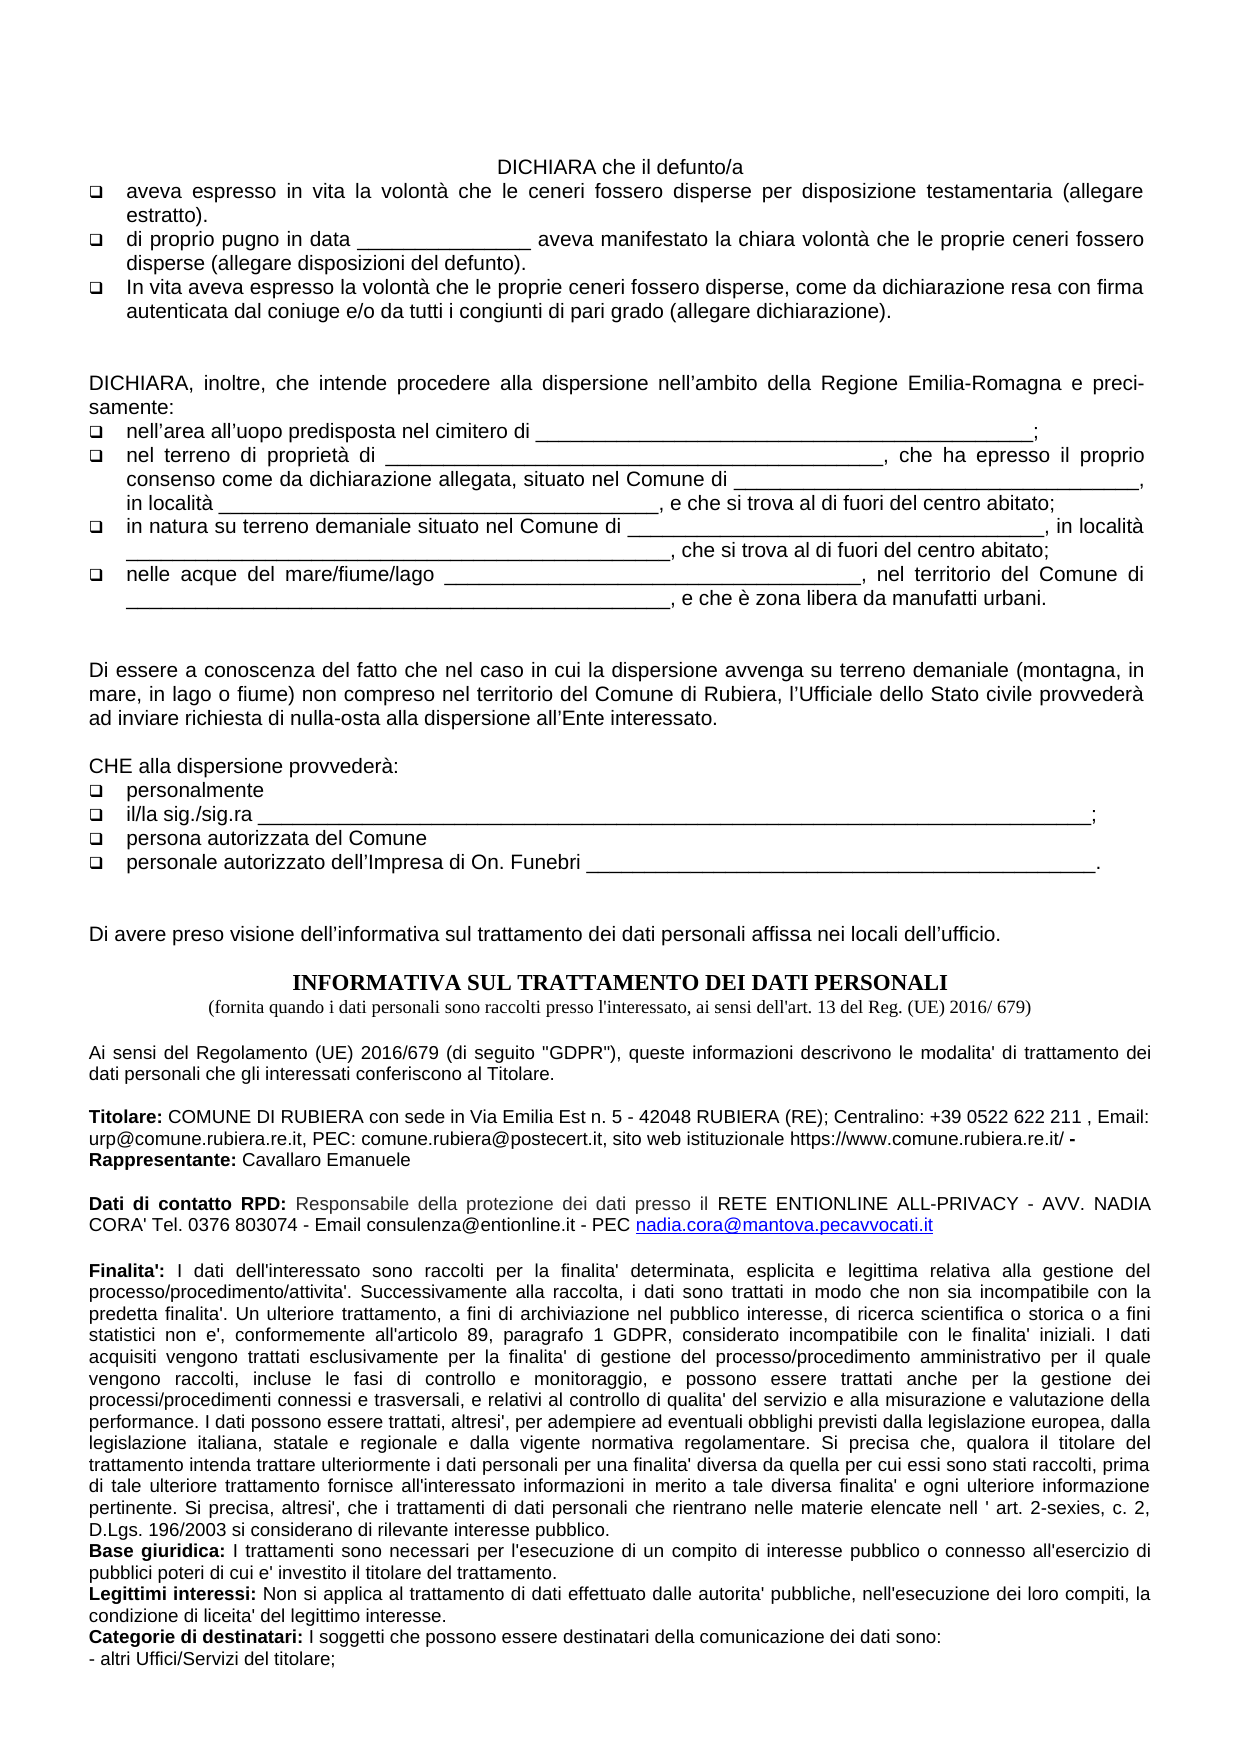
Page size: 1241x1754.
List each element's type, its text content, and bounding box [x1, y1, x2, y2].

list aveva espresso in vita la volontà che le ceneri fossero disperse per disposizione testamentaria (allegare estratto). [89, 179, 1146, 227]
text Titolare: COMUNE DI RUBIERA con sede in Via Emilia Est n. 5 - 42048 RUBIERA (RE); Centralino: +39 0522 622 211 , Email: urp@comune.rubiera.re.it, PEC: comune.rubiera@postecert.it, sito web istituzionale https://www.comune.rubiera.re.it/ - [89, 1106, 1152, 1149]
list il/la sig./sig.ra ________________________________________________________________________; [89, 802, 1146, 826]
list nelle acque del mare/fiume/lago ____________________________________, nel territorio del Comune di _______________________________________________, e che è zona libera da manufatti urbani. [89, 562, 1146, 610]
text Legittimi interessi: Non si applica al trattamento di dati effettuato dalle autorita' pubbliche, nell'esecuzione dei loro compiti, la condizione di liceita' del legittimo interesse. [89, 1583, 1152, 1626]
text Dati di contatto RPD: Responsabile della protezione dei dati presso il RETE ENTIONLINE ALL-PRIVACY - AVV. NADIA CORA' Tel. 0376 803074 - Email consulenza@entionline.it - PEC nadia.cora@mantova.pecavvocati.it [89, 1192, 1152, 1236]
text Finalita': I dati dell'interessato sono raccolti per la finalita' determinata, esplicita e legittima relativa alla gestione del processo/procedimento/attivita'. Successivamente alla raccolta, i dati sono trattati in modo che non sia incompatibile con la predetta finalita'. Un ulteriore trattamento, a fini di archiviazione nel pubblico interesse, di ricerca scientifica o storica o a fini statistici non e', conformemente all'articolo 89, paragrafo 1 GDPR, considerato incompatibile con le finalita' iniziali. I dati acquisiti vengono trattati esclusivamente per la finalita' di gestione del processo/procedimento amministrativo per il quale vengono raccolti, incluse le fasi di controllo e monitoraggio, e possono essere trattati anche per la gestione dei processi/procedimenti connessi e trasversali, e relativi al controllo di qualita' del servizio e alla misurazione e valutazione della performance. I dati possono essere trattati, altresi', per adempiere ad eventuali obblighi previsti dalla legislazione europea, dalla legislazione italiana, statale e regionale e dalla vigente normativa regolamentare. Si precisa che, qualora il titolare del trattamento intenda trattare ulteriormente i dati personali per una finalita' diversa da quella per cui essi sono stati raccolti, prima di tale ulteriore trattamento fornisce all'interessato informazioni in merito a tale diversa finalita' e ogni ulteriore informazione pertinente. Si precisa, altresi', che i trattamenti di dati personali che rientrano nelle materie elencate nell ' art. 2-sexies, c. 2, D.Lgs. 196/2003 si considerano di rilevante interesse pubblico. [89, 1259, 1152, 1540]
list personale autorizzato dell’Impresa di On. Funebri ____________________________________________. [89, 850, 1146, 874]
list nel terreno di proprietà di ___________________________________________, che ha epresso il proprio consenso come da dichiarazione allegata, situato nel Comune di ___________________________________, in località ______________________________________, e che si trova al di fuori del centro abitato; [89, 442, 1146, 514]
list in natura su terreno demaniale situato nel Comune di ____________________________________, in località _______________________________________________, che si trova al di fuori del centro abitato; [89, 514, 1146, 562]
text Rappresentante: Cavallaro Emanuele [89, 1149, 1152, 1171]
text Categorie di destinatari: I soggetti che possono essere destinatari della comunicazione dei dati sono: [89, 1626, 1152, 1648]
text - altri Uffici/Servizi del titolare; [89, 1648, 1152, 1669]
text CHE alla dispersione provvederà: [89, 754, 1146, 778]
text Di essere a conoscenza del fatto che nel caso in cui la dispersione avvenga su terreno demaniale (montagna, in mare, in lago o fiume) non compreso nel territorio del Comune di Rubiera, l’Ufficiale dello Stato civile provvederà ad inviare richiesta di nulla-osta alla dispersione all’Ente interessato. [89, 658, 1146, 730]
list persona autorizzata del Comune [89, 826, 1146, 850]
list In vita aveva espresso la volontà che le proprie ceneri fossero disperse, come da dichiarazione resa con firma autenticata dal coniuge e/o da tutti i congiunti di pari grado (allegare dichiarazione). [89, 275, 1146, 323]
list di proprio pugno in data _______________ aveva manifestato la chiara volontà che le proprie ceneri fossero disperse (allegare disposizioni del defunto). [89, 227, 1146, 275]
text Ai sensi del Regolamento (UE) 2016/679 (di seguito "GDPR"), queste informazioni descrivono le modalita' di trattamento dei dati personali che gli interessati conferiscono al Titolare. [89, 1041, 1152, 1084]
list personalmente [89, 778, 1146, 802]
text Di avere preso visione dell’informativa sul trattamento dei dati personali affissa nei locali dell’ufficio. [89, 922, 1146, 946]
text DICHIARA, inoltre, che intende procedere alla dispersione nell’ambito della Regione Emilia-Romagna e preci-samente: [89, 371, 1146, 418]
text Base giuridica: I trattamenti sono necessari per l'esecuzione di un compito di interesse pubblico o connesso all'esercizio di pubblici poteri di cui e' investito il titolare del trattamento. [89, 1540, 1152, 1583]
list nell’area all’uopo predisposta nel cimitero di ___________________________________________; [89, 418, 1146, 442]
text INFORMATIVA SUL TRATTAMENTO DEI DATI PERSONALI [89, 969, 1152, 996]
text (fornita quando i dati personali sono raccolti presso l'interessato, ai sensi dell'art. 13 del Reg. (UE) 2016/ 679) [89, 996, 1152, 1017]
text DICHIARA che il defunto/a [89, 155, 1152, 179]
